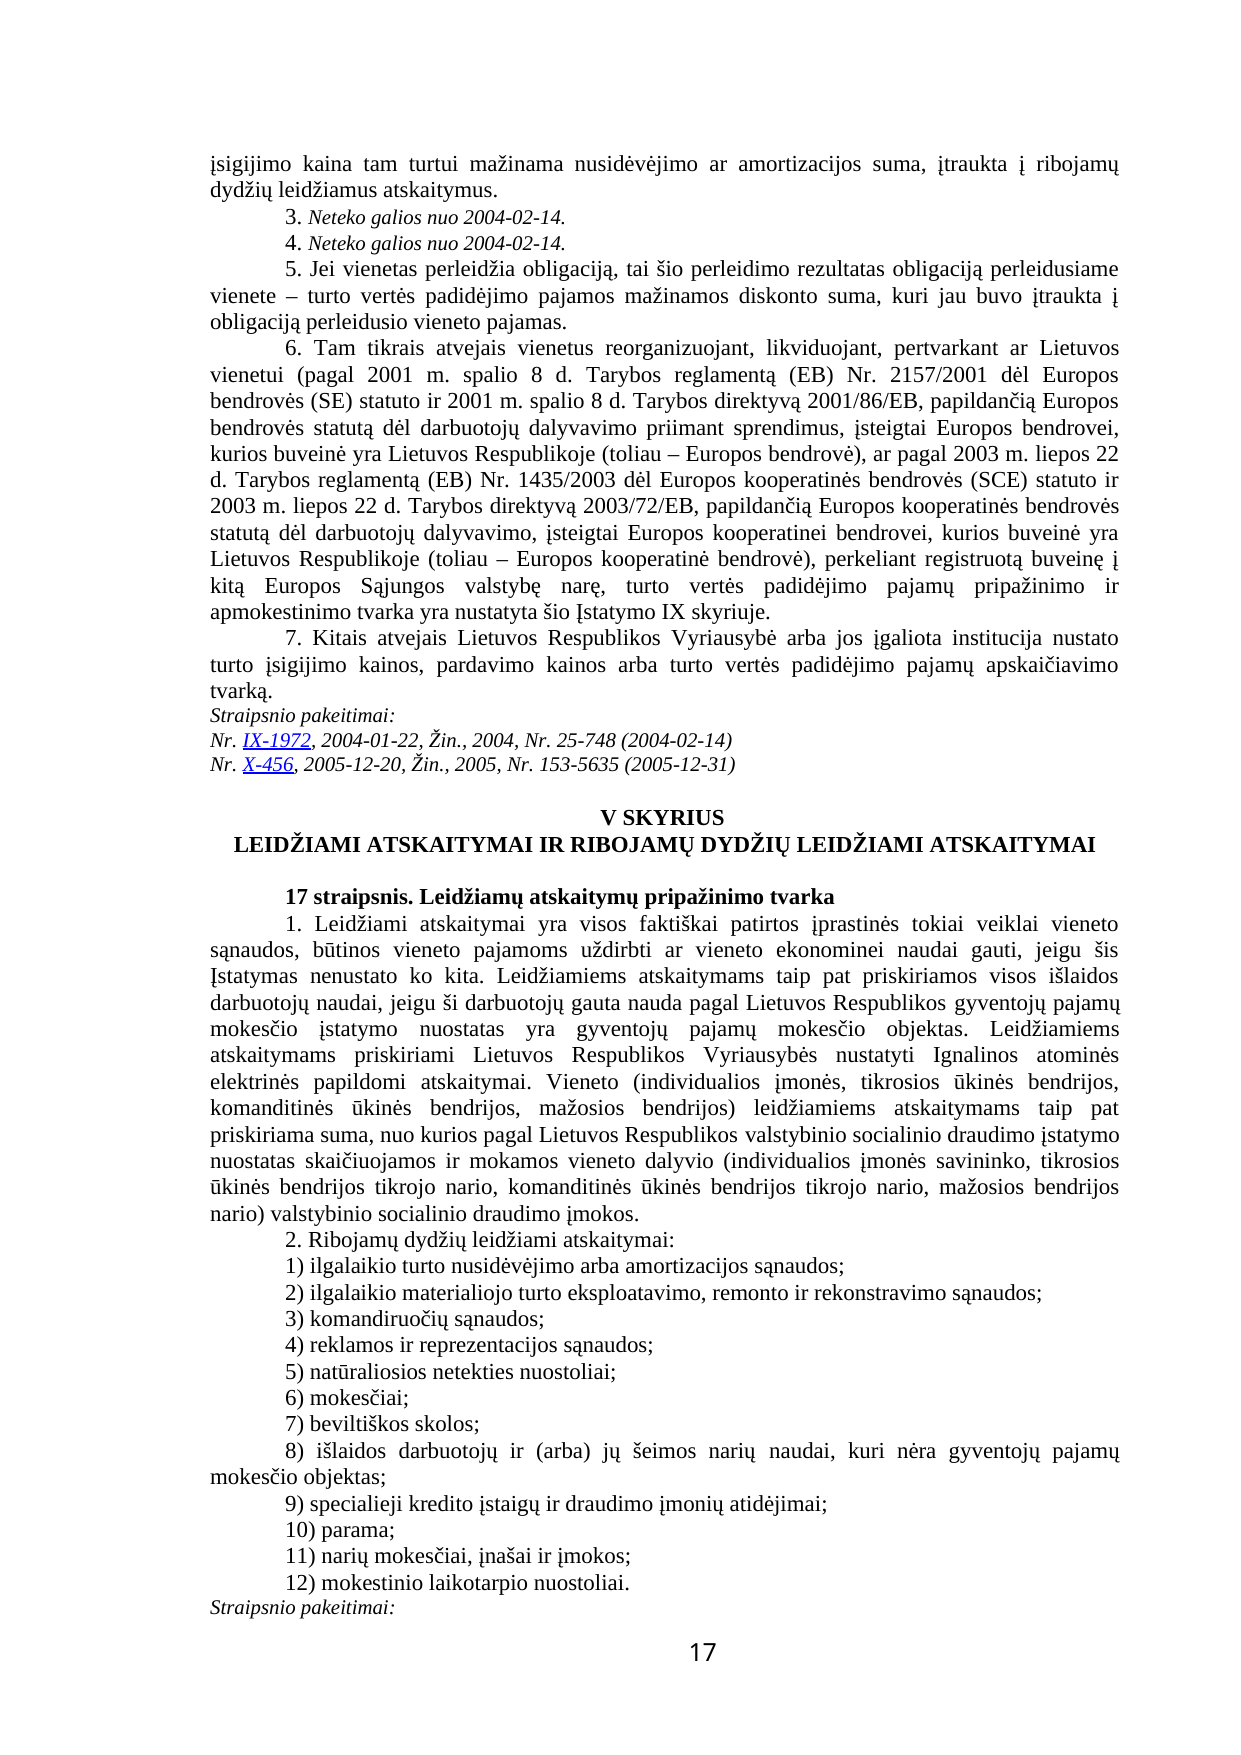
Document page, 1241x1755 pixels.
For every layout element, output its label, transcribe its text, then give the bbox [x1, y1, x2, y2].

text 4. Neteko galios nuo 2004-02-14. [210, 229, 1120, 255]
text 17 straipsnis. Leidžiamų atskaitymų pripažinimo tvarka [210, 883, 1120, 910]
text 12) mokestinio laikotarpio nuostoliai. [210, 1569, 1120, 1595]
text 7) beviltiškos skolos; [210, 1411, 1120, 1437]
text 8) išlaidos darbuotojų ir (arba) jų šeimos narių naudai, kuri nėra gyventojų pajamų mokesčio objektas; [210, 1437, 1120, 1489]
text 6. Tam tikrais atvejais vienetus reorganizuojant, likviduojant, pertvarkant ar Lietuvos vienetui (pagal 2001 m. spalio 8 d. Tarybos reglamentą (EB) Nr. 2157/2001 dėl Europos bendrovės (SE) statuto ir 2001 m. spalio 8 d. Tarybos direktyvą 2001/86/EB, papildančią Europos bendrovės statutą dėl darbuotojų dalyvavimo priimant sprendimus, įsteigtai Europos bendrovei, kurios buveinė yra Lietuvos Respublikoje (toliau – Europos bendrovė), ar pagal 2003 m. liepos 22 d. Tarybos reglamentą (EB) Nr. 1435/2003 dėl Europos kooperatinės bendrovės (SCE) statuto ir 2003 m. liepos 22 d. Tarybos direktyvą 2003/72/EB, papildančią Europos kooperatinės bendrovės statutą dėl darbuotojų dalyvavimo, įsteigtai Europos kooperatinei bendrovei, kurios buveinė yra Lietuvos Respublikoje (toliau – Europos kooperatinė bendrovė), perkeliant registruotą buveinę į kitą Europos Sąjungos valstybę narę, turto vertės padidėjimo pajamų pripažinimo ir apmokestinimo tvarka yra nustatyta šio Įstatymo IX skyriuje. [210, 334, 1120, 624]
text LEIDŽIAMI ATSKAITYMAI IR RIBOJAMŲ DYDŽIŲ LEIDŽIAMI ATSKAITYMAI [210, 831, 1120, 857]
text 2. Ribojamų dydžių leidžiami atskaitymai: [210, 1226, 1120, 1252]
text 5) natūraliosios netekties nuostoliai; [210, 1358, 1120, 1384]
text Nr. X-456, 2005-12-20, Žin., 2005, Nr. 153-5635 (2005-12-31) [210, 752, 1120, 776]
text 6) mokesčiai; [210, 1384, 1120, 1411]
text 7. Kitais atvejais Lietuvos Respublikos Vyriausybė arba jos įgaliota institucija nustato turto įsigijimo kainos, pardavimo kainos arba turto vertės padidėjimo pajamų apskaičiavimo tvarką. [210, 624, 1120, 703]
text Straipsnio pakeitimai: [210, 703, 1120, 727]
text 5. Jei vienetas perleidžia obligaciją, tai šio perleidimo rezultatas obligaciją perleidusiame vienete – turto vertės padidėjimo pajamos mažinamos diskonto suma, kuri jau buvo įtraukta į obligaciją perleidusio vieneto pajamas. [210, 255, 1120, 334]
text 9) specialieji kredito įstaigų ir draudimo įmonių atidėjimai; [210, 1489, 1120, 1516]
text Nr. IX-1972, 2004-01-22, Žin., 2004, Nr. 25-748 (2004-02-14) [210, 727, 1120, 752]
text Straipsnio pakeitimai: [210, 1595, 1120, 1619]
text 2) ilgalaikio materialiojo turto eksploatavimo, remonto ir rekonstravimo sąnaudos; [210, 1279, 1120, 1305]
text 3. Neteko galios nuo 2004-02-14. [210, 203, 1120, 229]
text 11) narių mokesčiai, įnašai ir įmokos; [210, 1542, 1120, 1569]
text įsigijimo kaina tam turtui mažinama nusidėvėjimo ar amortizacijos suma, įtraukta į ribojamų dydžių leidžiamus atskaitymus. [210, 150, 1120, 203]
text 1) ilgalaikio turto nusidėvėjimo arba amortizacijos sąnaudos; [210, 1252, 1120, 1279]
text 3) komandiruočių sąnaudos; [210, 1305, 1120, 1331]
text V SKYRIUS [210, 804, 1120, 831]
text 10) parama; [210, 1516, 1120, 1542]
text 4) reklamos ir reprezentacijos sąnaudos; [210, 1331, 1120, 1358]
text 1. Leidžiami atskaitymai yra visos faktiškai patirtos įprastinės tokiai veiklai vieneto sąnaudos, būtinos vieneto pajamoms uždirbti ar vieneto ekonominei naudai gauti, jeigu šis Įstatymas nenustato ko kita. Leidžiamiems atskaitymams taip pat priskiriamos visos išlaidos darbuotojų naudai, jeigu ši darbuotojų gauta nauda pagal Lietuvos Respublikos gyventojų pajamų mokesčio įstatymo nuostatas yra gyventojų pajamų mokesčio objektas. Leidžiamiems atskaitymams priskiriami Lietuvos Respublikos Vyriausybės nustatyti Ignalinos atominės elektrinės papildomi atskaitymai. Vieneto (individualios įmonės, tikrosios ūkinės bendrijos, komanditinės ūkinės bendrijos, mažosios bendrijos) leidžiamiems atskaitymams taip pat priskiriama suma, nuo kurios pagal Lietuvos Respublikos valstybinio socialinio draudimo įstatymo nuostatas skaičiuojamos ir mokamos vieneto dalyvio (individualios įmonės savininko, tikrosios ūkinės bendrijos tikrojo nario, komanditinės ūkinės bendrijos tikrojo nario, mažosios bendrijos nario) valstybinio socialinio draudimo įmokos. [210, 910, 1120, 1226]
